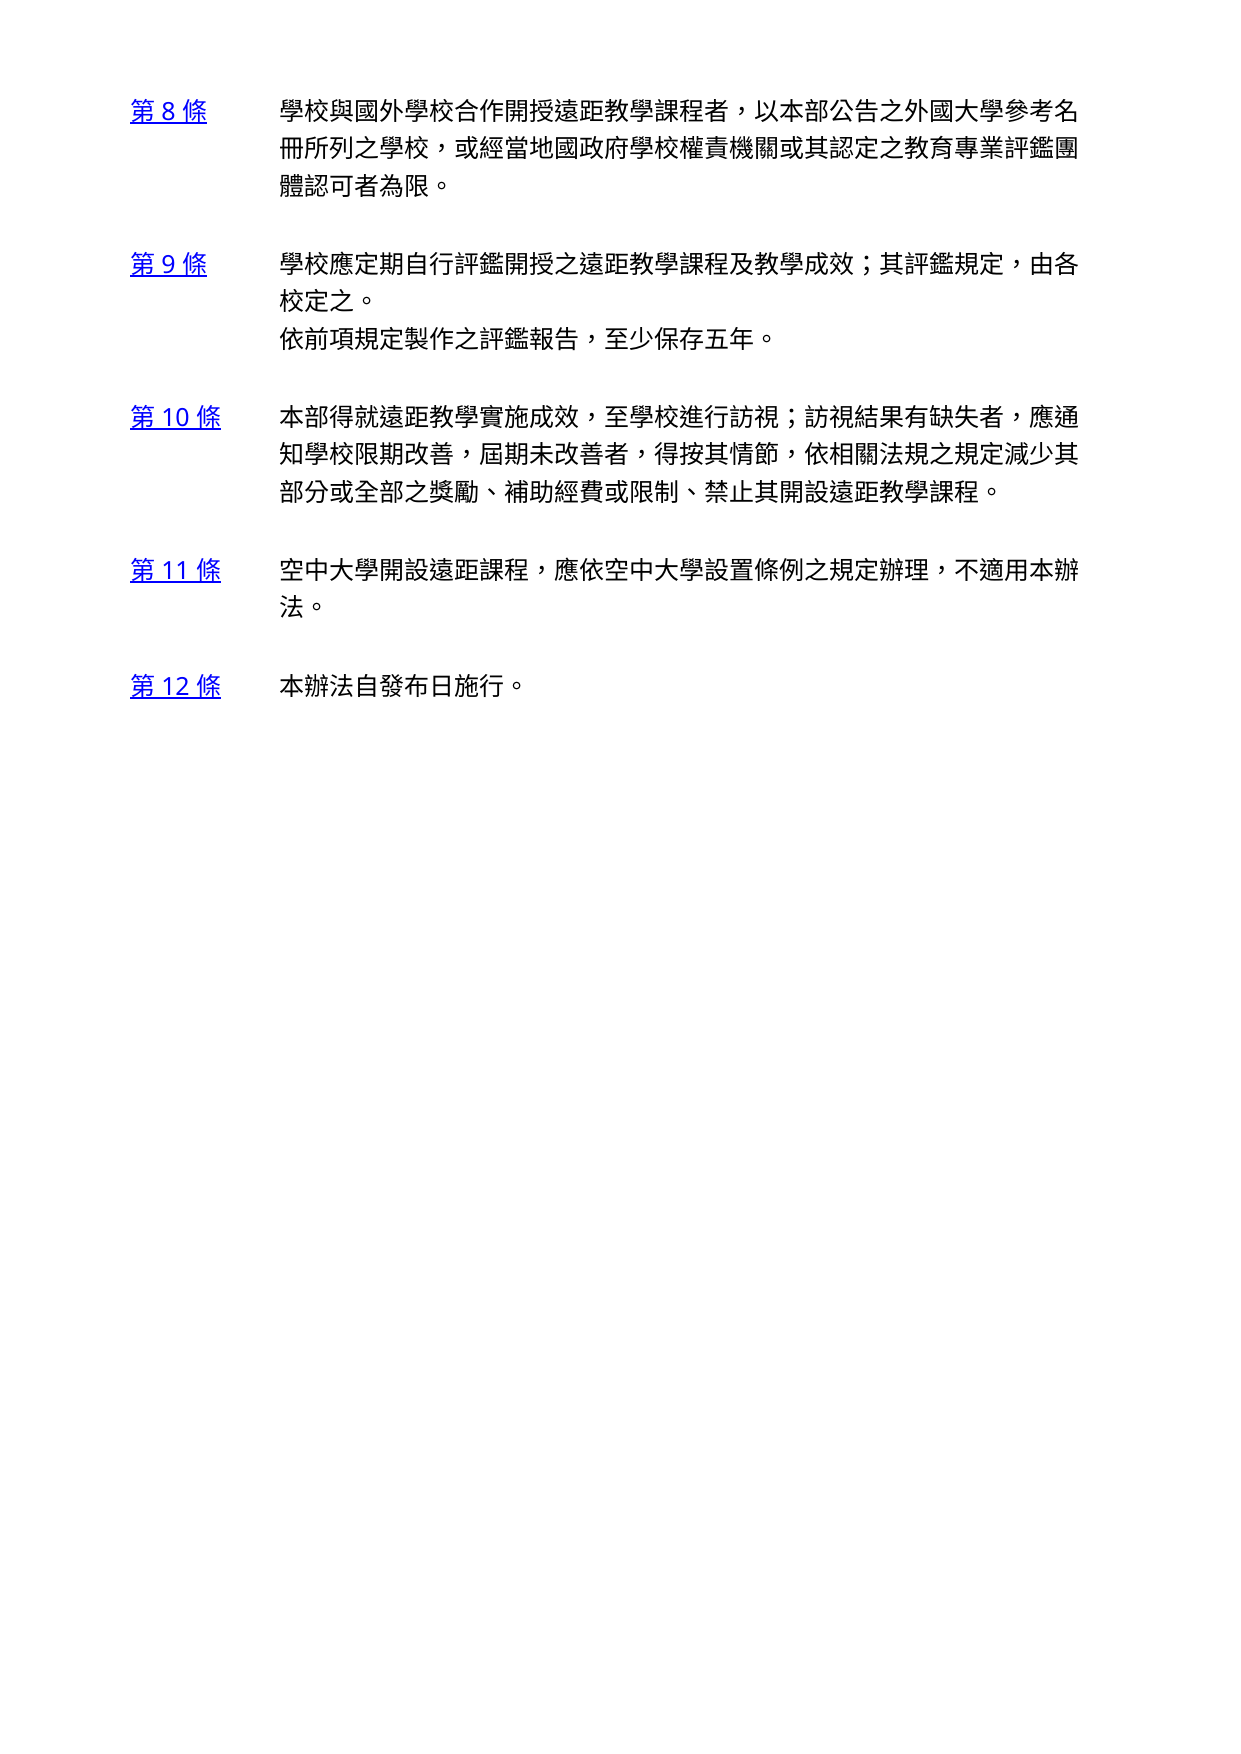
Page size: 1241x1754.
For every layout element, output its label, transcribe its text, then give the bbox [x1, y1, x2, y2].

table_cell 空中大學開設遠距課程，應依空中大學設置條例之規定辦理，不適用本辦 法。 [278, 548, 1225, 664]
table_cell 第 10 條 [129, 395, 250, 548]
table_cell [250, 242, 277, 395]
table_cell 第 12 條 [129, 664, 250, 742]
table_cell 學校應定期自行評鑑開授之遠距教學課程及教學成效；其評鑑規定，由各 校定之。 依前項規定製作之評鑑報告，至少保存五年。 [278, 242, 1225, 395]
table_cell 第 9 條 [129, 242, 250, 395]
table_cell [250, 89, 277, 242]
table_cell 第 8 條 [129, 89, 250, 242]
table_cell 第 11 條 [129, 548, 250, 664]
table_cell [250, 548, 277, 664]
table_cell [250, 664, 277, 742]
table_cell [250, 395, 277, 548]
table_cell 本辦法自發布日施行。 [278, 664, 1225, 742]
table_cell 學校與國外學校合作開授遠距教學課程者，以本部公告之外國大學參考名 冊所列之學校，或經當地國政府學校權責機關或其認定之教育專業評鑑團 體認可者為限。 [278, 89, 1225, 242]
table_cell 本部得就遠距教學實施成效，至學校進行訪視；訪視結果有缺失者，應通 知學校限期改善，屆期未改善者，得按其情節，依相關法規之規定減少其 部分或全部之獎勵、補助經費或限制、禁止其開設遠距教學課程。 [278, 395, 1225, 548]
